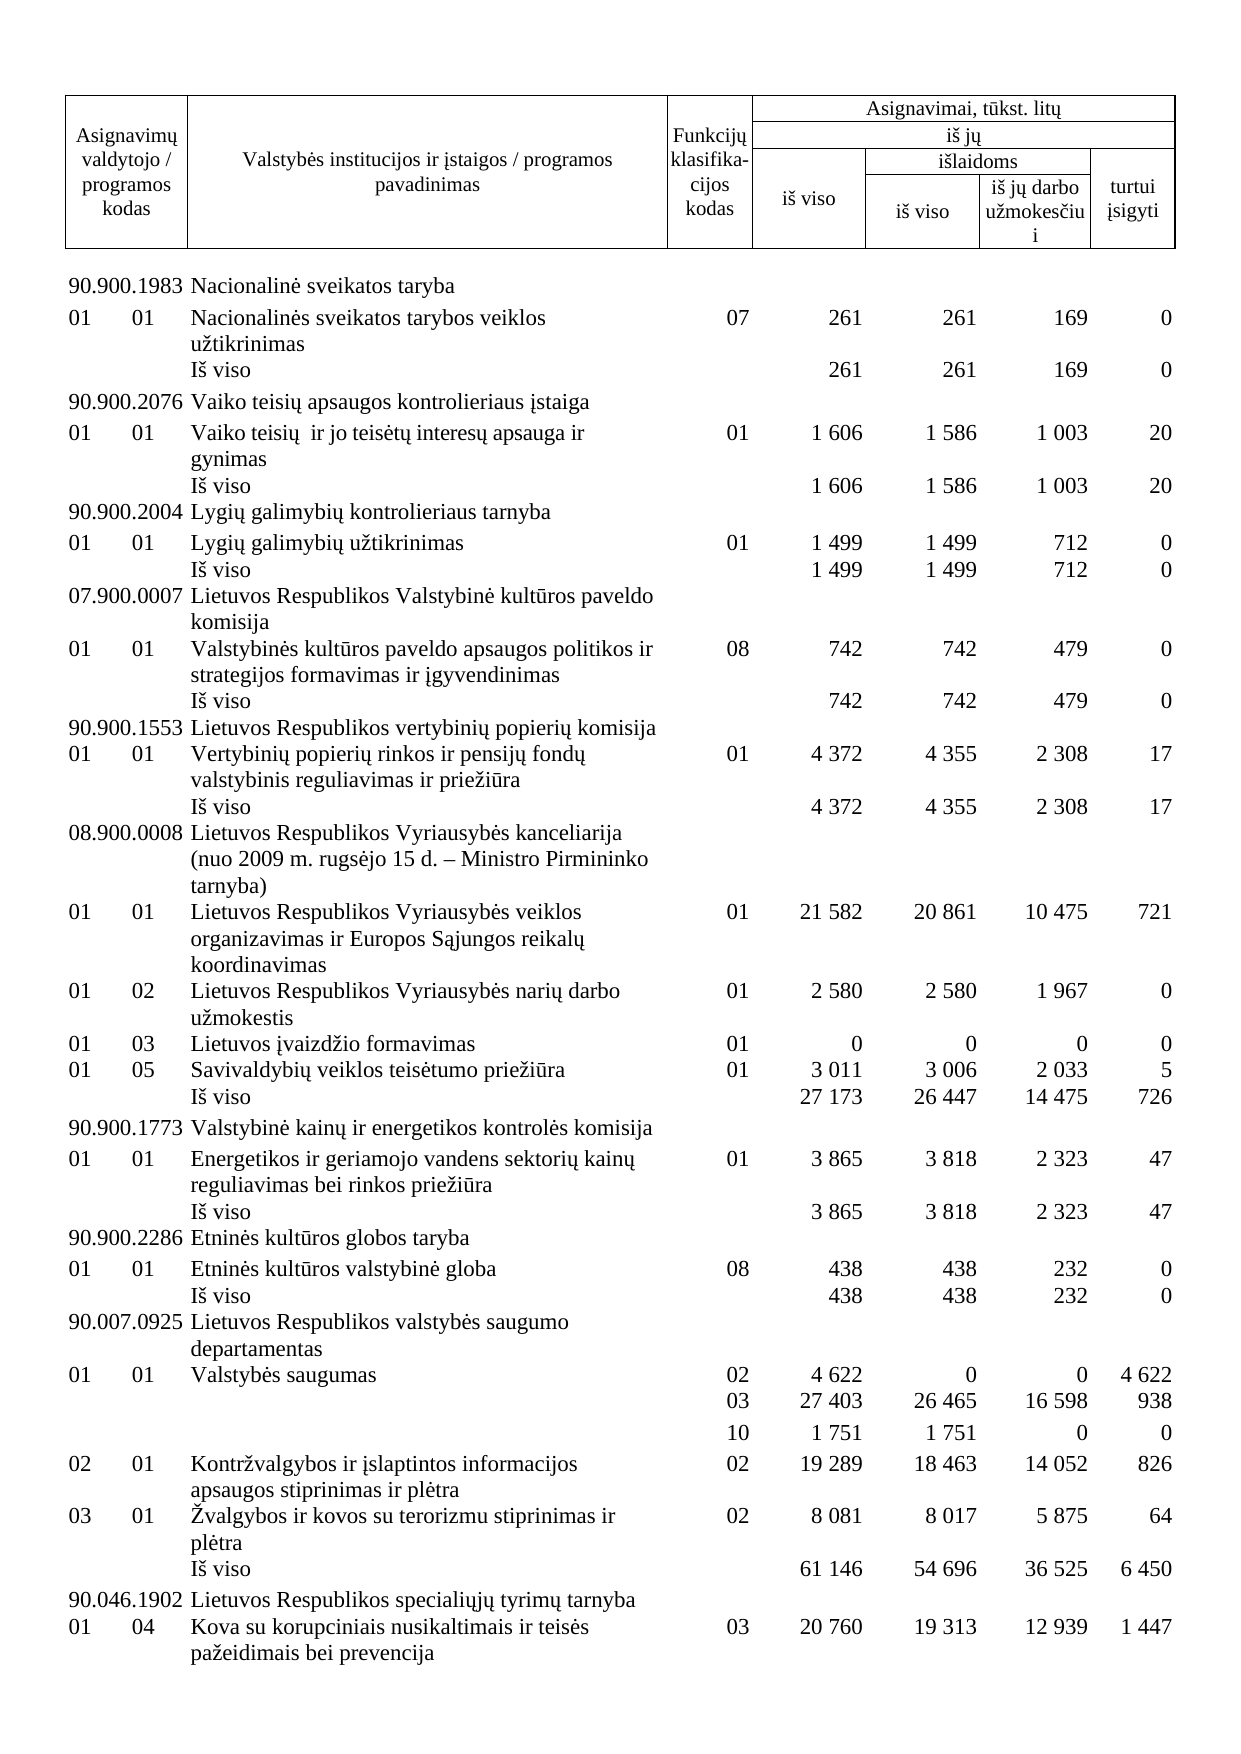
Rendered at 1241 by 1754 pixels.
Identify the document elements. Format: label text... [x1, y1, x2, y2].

table_cell [1091, 819, 1175, 898]
table_cell 479 [980, 688, 1091, 714]
table_cell 1 751 [865, 1419, 980, 1450]
table_cell 90.007.0925 [65, 1308, 187, 1361]
table_cell 0 [1091, 1256, 1175, 1282]
table_cell [667, 1555, 752, 1586]
table_cell 14 052 [980, 1450, 1091, 1502]
table_cell 2 308 [980, 793, 1091, 819]
table_cell 0 [1091, 1282, 1175, 1308]
table_cell [865, 1114, 980, 1145]
table_cell [752, 1308, 865, 1361]
table_cell 17 [1091, 793, 1175, 819]
table_cell Etninės kultūros valstybinė globa [188, 1256, 667, 1282]
table_cell 261 [865, 356, 980, 388]
table_cell 01 [667, 1145, 752, 1198]
table_cell 0 [1091, 1030, 1175, 1056]
table_cell [65, 556, 129, 582]
table_cell Iš viso [188, 1282, 667, 1308]
table_cell 8 081 [752, 1503, 865, 1555]
table_cell [667, 1114, 752, 1145]
table_cell 938 [1091, 1387, 1175, 1418]
table_cell [129, 472, 187, 498]
table_cell 10 [667, 1419, 752, 1450]
table_header Asignavimų valdytojo / programos kodas [66, 96, 187, 247]
table_cell 1 499 [865, 529, 980, 556]
table_cell 1 586 [865, 472, 980, 498]
table_cell [667, 1282, 752, 1308]
table_cell [667, 1198, 752, 1224]
table_cell 0 [1091, 556, 1175, 582]
table_cell 232 [980, 1282, 1091, 1308]
table_cell 261 [752, 304, 865, 356]
table_cell [65, 1555, 129, 1586]
table_cell [667, 273, 752, 304]
table_cell [129, 1083, 187, 1114]
table_cell 01 [129, 304, 187, 356]
table_cell 4 372 [752, 740, 865, 793]
table_cell 01 [129, 1145, 187, 1198]
table_cell Lietuvos Respublikos Vyriausybės kanceliarija (nuo 2009 m. rugsėjo 15 d. – Ministro Pirmininko tarnyba) [188, 819, 667, 898]
table_cell [865, 714, 980, 740]
table_cell Žvalgybos ir kovos su terorizmu stiprinimas ir plėtra [188, 1503, 667, 1555]
table_cell [980, 1586, 1091, 1613]
table_header Asignavimai, tūkst. litų [753, 96, 1174, 121]
table_header Funkcijų klasifika-cijos kodas [668, 96, 752, 247]
table_cell 2 323 [980, 1145, 1091, 1198]
table_cell 826 [1091, 1450, 1175, 1502]
table_cell [865, 1586, 980, 1613]
table_cell Valstybinės kultūros paveldo apsaugos politikos ir strategijos formavimas ir įgyvendinimas [188, 635, 667, 687]
table_cell [752, 714, 865, 740]
table_cell 01 [65, 1056, 129, 1083]
table_cell Vaiko teisių ir jo teisėtų interesų apsauga ir gynimas [188, 419, 667, 472]
table_cell 02 [667, 1361, 752, 1387]
table_cell 03 [667, 1387, 752, 1418]
table_cell [129, 688, 187, 714]
table_cell [1091, 1224, 1175, 1256]
table_cell 12 939 [980, 1613, 1091, 1666]
table_cell [129, 793, 187, 819]
table_cell 08.900.0008 [65, 819, 187, 898]
table_cell [129, 1555, 187, 1586]
table_cell 2 308 [980, 740, 1091, 793]
table_cell iš viso [753, 149, 865, 247]
table_cell Lygių galimybių kontrolieriaus tarnyba [188, 498, 667, 529]
table_cell 90.900.1553 [65, 714, 187, 740]
table_cell 1 606 [752, 419, 865, 472]
table_cell 2 033 [980, 1056, 1091, 1083]
table_cell 20 [1091, 472, 1175, 498]
table_cell 01 [65, 529, 129, 556]
table_cell 02 [667, 1503, 752, 1555]
table_cell 0 [980, 1361, 1091, 1387]
table_cell [667, 1083, 752, 1114]
table_cell 0 [865, 1030, 980, 1056]
table_cell 1 003 [980, 419, 1091, 472]
table_cell [752, 1224, 865, 1256]
table_cell [667, 1586, 752, 1613]
table_cell [188, 1419, 667, 1450]
table_cell 02 [129, 977, 187, 1030]
table_cell [65, 472, 129, 498]
table_cell 01 [65, 304, 129, 356]
table_cell 61 146 [752, 1555, 865, 1586]
table_cell 721 [1091, 898, 1175, 977]
table_cell [65, 793, 129, 819]
table_cell 01 [129, 635, 187, 687]
table_cell [667, 582, 752, 635]
table_cell Vertybinių popierių rinkos ir pensijų fondų valstybinis reguliavimas ir priežiūra [188, 740, 667, 793]
table_cell Iš viso [188, 1555, 667, 1586]
table_cell 479 [980, 635, 1091, 687]
table_cell 47 [1091, 1198, 1175, 1224]
table_cell Iš viso [188, 793, 667, 819]
table_cell 14 475 [980, 1083, 1091, 1114]
table_cell 21 582 [752, 898, 865, 977]
table_cell 26 447 [865, 1083, 980, 1114]
table_cell 438 [752, 1256, 865, 1282]
table_cell [667, 793, 752, 819]
table_cell Iš viso [188, 1083, 667, 1114]
table_cell 1 499 [752, 529, 865, 556]
table_cell [65, 1083, 129, 1114]
table_cell [129, 556, 187, 582]
table_cell 1 751 [752, 1419, 865, 1450]
table_cell 712 [980, 556, 1091, 582]
table_cell 90.900.2076 [65, 388, 187, 419]
table_cell 01 [667, 740, 752, 793]
table_cell 08 [667, 635, 752, 687]
table_cell 01 [667, 419, 752, 472]
table_cell 90.900.1983 [65, 273, 187, 304]
table_cell [980, 1224, 1091, 1256]
table_cell [1091, 582, 1175, 635]
table_cell 01 [65, 1256, 129, 1282]
table_cell [129, 1198, 187, 1224]
table_cell 18 463 [865, 1450, 980, 1502]
table_cell 36 525 [980, 1555, 1091, 1586]
table_cell 07 [667, 304, 752, 356]
table_cell 0 [1091, 688, 1175, 714]
table_cell [667, 1308, 752, 1361]
table_cell 742 [752, 688, 865, 714]
table_cell 16 598 [980, 1387, 1091, 1418]
table_cell 438 [865, 1256, 980, 1282]
table_cell 02 [667, 1450, 752, 1502]
table_cell [865, 1224, 980, 1256]
table_cell 438 [865, 1282, 980, 1308]
table_cell [980, 498, 1091, 529]
table_cell 01 [129, 898, 187, 977]
table_cell [865, 1308, 980, 1361]
table_cell 5 [1091, 1056, 1175, 1083]
table_cell [752, 1114, 865, 1145]
table_cell 01 [65, 1145, 129, 1198]
table_cell 07.900.0007 [65, 582, 187, 635]
table_cell [752, 388, 865, 419]
table_cell [865, 819, 980, 898]
table_cell 01 [65, 419, 129, 472]
table_cell 01 [129, 1503, 187, 1555]
table_cell 1 606 [752, 472, 865, 498]
table_cell [752, 273, 865, 304]
table_cell [1091, 714, 1175, 740]
table_cell 05 [129, 1056, 187, 1083]
table_cell [1091, 1586, 1175, 1613]
table_cell 742 [752, 635, 865, 687]
table_cell Lietuvos Respublikos Valstybinė kultūros paveldo komisija [188, 582, 667, 635]
table_cell 03 [667, 1613, 752, 1666]
table_cell [667, 556, 752, 582]
table_cell 0 [865, 1361, 980, 1387]
table_cell 90.046.1902 [65, 1586, 187, 1613]
table_cell [65, 1387, 129, 1418]
table_cell Iš viso [188, 1198, 667, 1224]
table_cell 19 289 [752, 1450, 865, 1502]
table_cell 3 865 [752, 1145, 865, 1198]
table_cell [188, 1387, 667, 1418]
table_cell [129, 1387, 187, 1418]
table_cell Nacionalinė sveikatos taryba [188, 273, 667, 304]
table_cell [65, 249, 1175, 272]
table_cell 712 [980, 529, 1091, 556]
table_cell 01 [65, 635, 129, 687]
table_cell Iš viso [188, 356, 667, 388]
table_cell Savivaldybių veiklos teisėtumo priežiūra [188, 1056, 667, 1083]
table_cell 26 465 [865, 1387, 980, 1418]
table_cell [65, 1282, 129, 1308]
table_cell [980, 582, 1091, 635]
table_cell 01 [129, 1450, 187, 1502]
table_cell Iš viso [188, 556, 667, 582]
table_cell 1 586 [865, 419, 980, 472]
table_cell išlaidoms [866, 149, 1090, 174]
table_cell [65, 688, 129, 714]
table_cell 27 403 [752, 1387, 865, 1418]
table_cell 90.900.1773 [65, 1114, 187, 1145]
table_cell 04 [129, 1613, 187, 1666]
table_cell 4 355 [865, 793, 980, 819]
table_cell 4 372 [752, 793, 865, 819]
table_cell [752, 582, 865, 635]
table_cell 742 [865, 635, 980, 687]
table_cell 17 [1091, 740, 1175, 793]
table_cell 261 [865, 304, 980, 356]
table_cell 8 017 [865, 1503, 980, 1555]
table_cell 20 861 [865, 898, 980, 977]
table_cell 03 [129, 1030, 187, 1056]
table_cell 4 622 [1091, 1361, 1175, 1387]
table_cell [1091, 273, 1175, 304]
table_cell [667, 819, 752, 898]
table_cell 20 760 [752, 1613, 865, 1666]
table_cell 3 011 [752, 1056, 865, 1083]
table_cell 4 622 [752, 1361, 865, 1387]
table_cell 0 [1091, 304, 1175, 356]
table_cell 2 580 [752, 977, 865, 1030]
table_cell 0 [980, 1030, 1091, 1056]
table_cell 232 [980, 1256, 1091, 1282]
table_cell Lietuvos Respublikos Vyriausybės narių darbo užmokestis [188, 977, 667, 1030]
table_cell 54 696 [865, 1555, 980, 1586]
table_cell [980, 273, 1091, 304]
table_cell 4 355 [865, 740, 980, 793]
table_cell 01 [129, 419, 187, 472]
table_cell 3 865 [752, 1198, 865, 1224]
table_cell 01 [65, 1030, 129, 1056]
table_cell 01 [65, 898, 129, 977]
table_cell [865, 498, 980, 529]
table_cell 01 [65, 740, 129, 793]
table_cell 1 967 [980, 977, 1091, 1030]
table_cell Lygių galimybių užtikrinimas [188, 529, 667, 556]
table_cell 3 006 [865, 1056, 980, 1083]
table_cell 2 323 [980, 1198, 1091, 1224]
table_cell [1091, 1114, 1175, 1145]
table_cell [752, 1586, 865, 1613]
table_cell 6 450 [1091, 1555, 1175, 1586]
table_cell turtui įsigyti [1091, 149, 1174, 247]
table_cell Energetikos ir geriamojo vandens sektorių kainų reguliavimas bei rinkos priežiūra [188, 1145, 667, 1198]
table_cell 261 [752, 356, 865, 388]
table_cell [980, 819, 1091, 898]
table_cell 01 [667, 1056, 752, 1083]
table_cell 03 [65, 1503, 129, 1555]
table_cell [980, 1308, 1091, 1361]
table_cell 01 [129, 740, 187, 793]
table_cell Iš viso [188, 472, 667, 498]
table_cell 0 [1091, 529, 1175, 556]
table_cell 01 [65, 977, 129, 1030]
table_cell iš jų [753, 122, 1174, 148]
table_cell 169 [980, 356, 1091, 388]
table_cell [865, 388, 980, 419]
table_cell [129, 1282, 187, 1308]
table_cell iš jų darbo užmokesčiui [980, 175, 1090, 247]
table_cell Kova su korupciniais nusikaltimais ir teisės pažeidimais bei prevencija [188, 1613, 667, 1666]
table_cell 1 499 [752, 556, 865, 582]
table_cell Valstybinė kainų ir energetikos kontrolės komisija [188, 1114, 667, 1145]
table_cell Lietuvos Respublikos specialiųjų tyrimų tarnyba [188, 1586, 667, 1613]
table_cell [65, 1419, 129, 1450]
table_cell [1091, 1308, 1175, 1361]
table_cell 5 875 [980, 1503, 1091, 1555]
table_cell 20 [1091, 419, 1175, 472]
table_cell 01 [667, 1030, 752, 1056]
table_cell [752, 498, 865, 529]
table_cell iš viso [866, 175, 979, 247]
table_cell 0 [980, 1419, 1091, 1450]
table_cell 90.900.2286 [65, 1224, 187, 1256]
table_cell Etninės kultūros globos taryba [188, 1224, 667, 1256]
table_cell 1 003 [980, 472, 1091, 498]
table_cell 27 173 [752, 1083, 865, 1114]
table_cell 742 [865, 688, 980, 714]
table_cell [667, 688, 752, 714]
table_cell 1 499 [865, 556, 980, 582]
table_cell 3 818 [865, 1145, 980, 1198]
table_cell 1 447 [1091, 1613, 1175, 1666]
table_cell 64 [1091, 1503, 1175, 1555]
table_cell [980, 714, 1091, 740]
table_cell 08 [667, 1256, 752, 1282]
table_cell 2 580 [865, 977, 980, 1030]
table_cell 01 [129, 1256, 187, 1282]
table_cell Lietuvos Respublikos vertybinių popierių komisija [188, 714, 667, 740]
table_cell 0 [1091, 635, 1175, 687]
table_cell [752, 819, 865, 898]
table_cell 01 [129, 529, 187, 556]
table_cell [667, 714, 752, 740]
table_cell 438 [752, 1282, 865, 1308]
table_cell [129, 356, 187, 388]
table_cell [865, 273, 980, 304]
table_cell 01 [667, 898, 752, 977]
table_cell 47 [1091, 1145, 1175, 1198]
table_cell Iš viso [188, 688, 667, 714]
table_cell Lietuvos Respublikos valstybės saugumo departamentas [188, 1308, 667, 1361]
table_cell 169 [980, 304, 1091, 356]
table_cell [1091, 498, 1175, 529]
table_cell 01 [667, 977, 752, 1030]
table_cell Kontržvalgybos ir įslaptintos informacijos apsaugos stiprinimas ir plėtra [188, 1450, 667, 1502]
table_cell 0 [1091, 356, 1175, 388]
table_cell [667, 498, 752, 529]
table_cell [65, 1198, 129, 1224]
table_cell Nacionalinės sveikatos tarybos veiklos užtikrinimas [188, 304, 667, 356]
table_cell 19 313 [865, 1613, 980, 1666]
table_cell Lietuvos Respublikos Vyriausybės veiklos organizavimas ir Europos Sąjungos reikalų koordinavimas [188, 898, 667, 977]
table_cell Vaiko teisių apsaugos kontrolieriaus įstaiga [188, 388, 667, 419]
table_cell [980, 1114, 1091, 1145]
table_cell [667, 356, 752, 388]
table_cell 01 [65, 1613, 129, 1666]
table_cell 01 [667, 529, 752, 556]
table_header Valstybės institucijos ir įstaigos / programos pavadinimas [188, 96, 667, 247]
table_cell [865, 582, 980, 635]
table_cell 10 475 [980, 898, 1091, 977]
table_cell [667, 388, 752, 419]
table_cell 90.900.2004 [65, 498, 187, 529]
table_cell 3 818 [865, 1198, 980, 1224]
table_cell 0 [1091, 1419, 1175, 1450]
table_cell [65, 356, 129, 388]
table_cell 726 [1091, 1083, 1175, 1114]
table_cell 01 [65, 1361, 129, 1387]
table_cell [129, 1419, 187, 1450]
table_cell 0 [752, 1030, 865, 1056]
table_cell [980, 388, 1091, 419]
table_cell Valstybės saugumas [188, 1361, 667, 1387]
table_cell [667, 1224, 752, 1256]
table_cell 0 [1091, 977, 1175, 1030]
table_cell 02 [65, 1450, 129, 1502]
table_cell [667, 472, 752, 498]
table_cell 01 [129, 1361, 187, 1387]
table_cell Lietuvos įvaizdžio formavimas [188, 1030, 667, 1056]
table_cell [1091, 388, 1175, 419]
